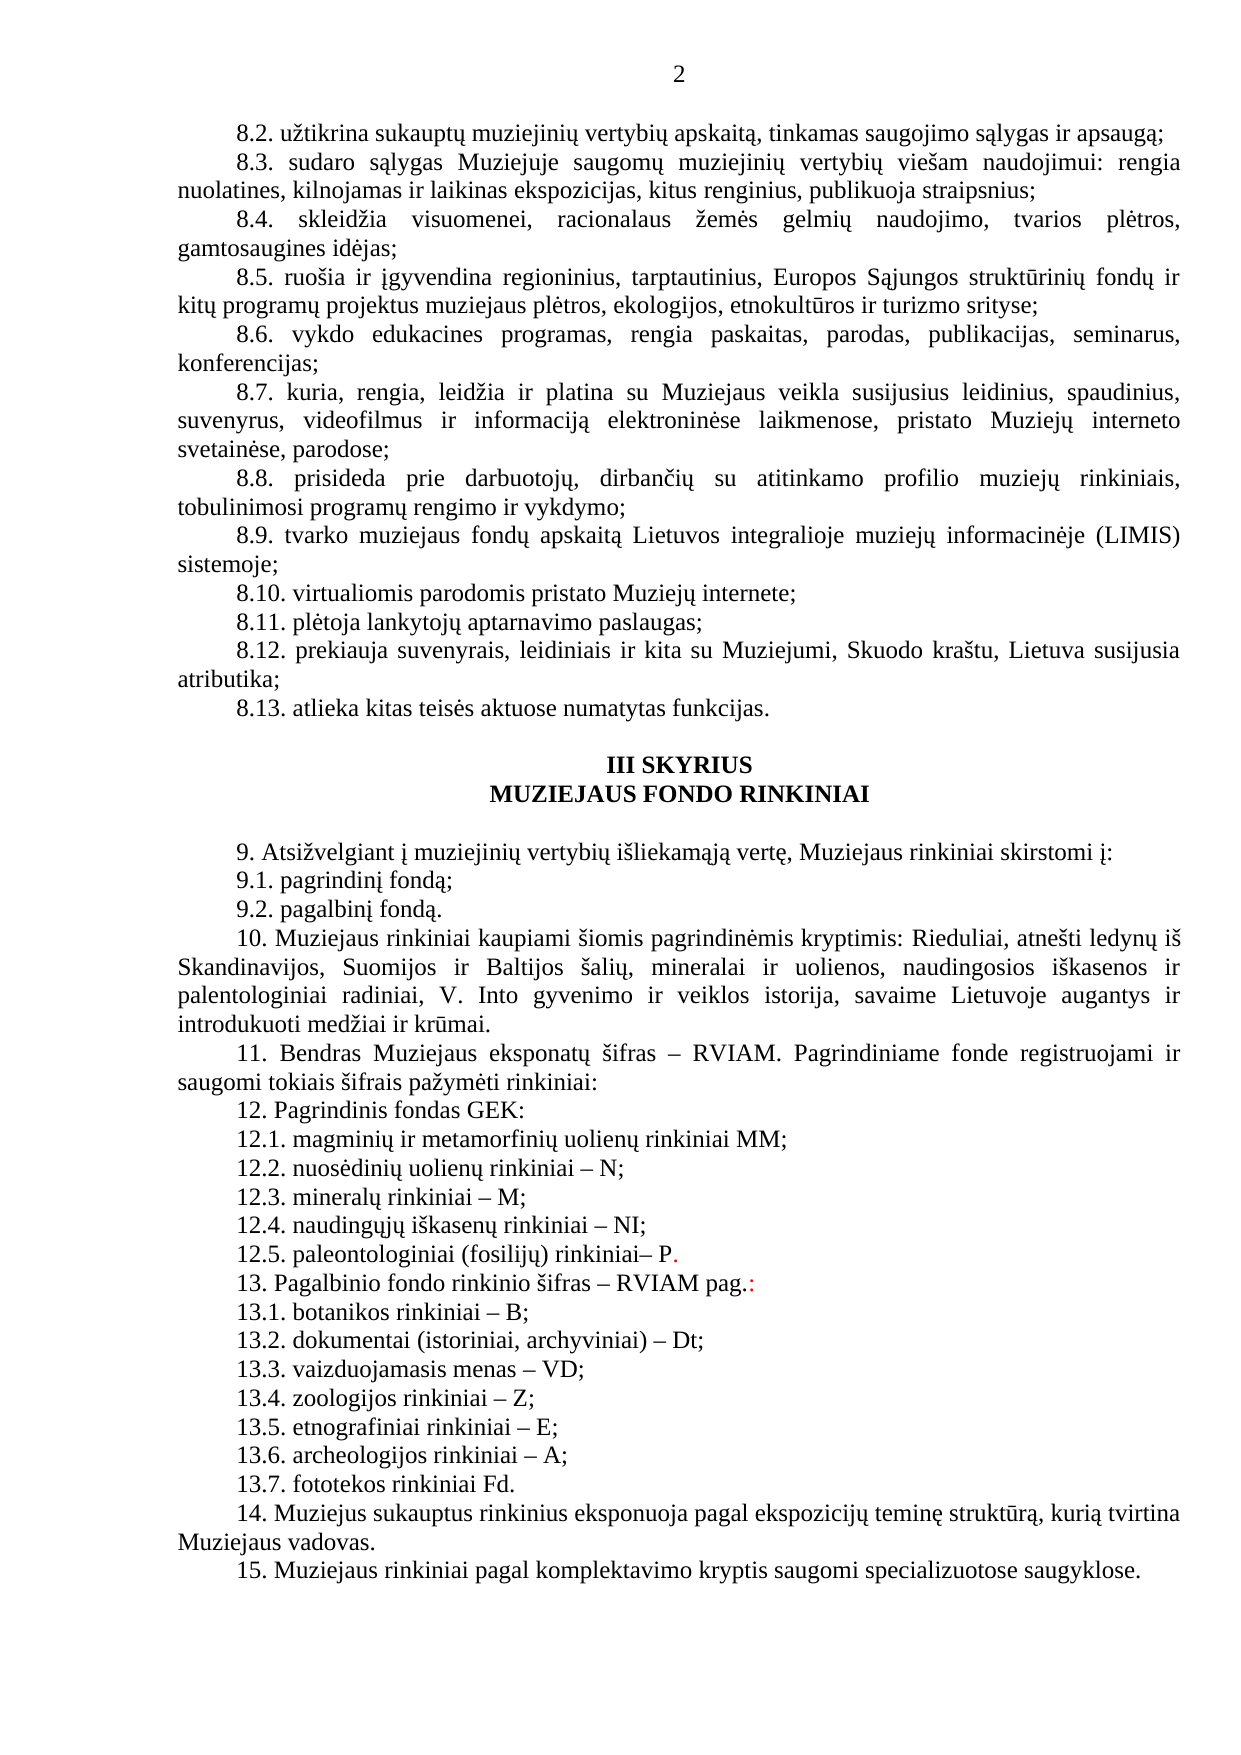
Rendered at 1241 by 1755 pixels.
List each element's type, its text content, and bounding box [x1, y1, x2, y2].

text MUZIEJAUS FONDO RINKINIAI [177, 779, 1181, 808]
text 10. Muziejaus rinkiniai kaupiami šiomis pagrindinėmis kryptimis: Rieduliai, atnešti ledynų iš Skandinavijos, Suomijos ir Baltijos šalių, mineralai ir uolienos, naudingosios iškasenos ir palentologiniai radiniai, V. Into gyvenimo ir veiklos istorija, savaime Lietuvoje augantys ir introdukuoti medžiai ir krūmai. [177, 923, 1181, 1038]
text 8.10. virtualiomis parodomis pristato Muziejų internete; [177, 578, 1181, 607]
text 8.2. užtikrina sukauptų muziejinių vertybių apskaitą, tinkamas saugojimo sąlygas ir apsaugą; [236, 118, 1181, 147]
text 13.1. botanikos rinkiniai – B; [177, 1297, 1181, 1326]
text 8.12. prekiauja suvenyrais, leidiniais ir kita su Muziejumi, Skuodo kraštu, Lietuva susijusia atributika; [177, 636, 1181, 693]
text 13.5. etnografiniai rinkiniai – E; [177, 1412, 1181, 1441]
text 12. Pagrindinis fondas GEK: [177, 1096, 1181, 1124]
text 9. Atsižvelgiant į muziejinių vertybių išliekamąją vertę, Muziejaus rinkiniai skirstomi į: [177, 837, 1181, 866]
text 8.13. atlieka kitas teisės aktuose numatytas funkcijas. [177, 693, 1181, 722]
text 12.5. paleontologiniai (fosilijų) rinkiniai– P. [177, 1239, 1181, 1268]
text 8.11. plėtoja lankytojų aptarnavimo paslaugas; [177, 607, 1181, 636]
text 8.6. vykdo edukacines programas, rengia paskaitas, parodas, publikacijas, seminarus, konferencijas; [177, 319, 1181, 377]
text 8.7. kuria, rengia, leidžia ir platina su Muziejaus veikla susijusius leidinius, spaudinius, suvenyrus, videofilmus ir informaciją elektroninėse laikmenose, pristato Muziejų interneto svetainėse, parodose; [177, 377, 1181, 463]
text 13.4. zoologijos rinkiniai – Z; [177, 1383, 1181, 1412]
text 8.9. tvarko muziejaus fondų apskaitą Lietuvos integralioje muziejų informacinėje (LIMIS) sistemoje; [177, 521, 1181, 578]
text 8.8. prisideda prie darbuotojų, dirbančių su atitinkamo profilio muziejų rinkiniais, tobulinimosi programų rengimo ir vykdymo; [177, 463, 1181, 521]
text III SKYRIUS [177, 751, 1181, 779]
text 11. Bendras Muziejaus eksponatų šifras – RVIAM. Pagrindiniame fonde registruojami ir saugomi tokiais šifrais pažymėti rinkiniai: [177, 1038, 1181, 1096]
text 13.7. fototekos rinkiniai Fd. [177, 1469, 1181, 1498]
text 13.2. dokumentai (istoriniai, archyviniai) – Dt; [177, 1326, 1181, 1354]
text 15. Muziejaus rinkiniai pagal komplektavimo kryptis saugomi specializuotose saugyklose. [177, 1556, 1181, 1584]
text 13. Pagalbinio fondo rinkinio šifras – RVIAM pag.: [177, 1268, 1181, 1297]
text 13.6. archeologijos rinkiniai – A; [177, 1441, 1181, 1469]
text 12.3. mineralų rinkiniai – M; [177, 1182, 1181, 1211]
text 14. Muziejus sukauptus rinkinius eksponuoja pagal ekspozicijų teminę struktūrą, kurią tvirtina Muziejaus vadovas. [177, 1498, 1181, 1556]
text 12.4. naudingųjų iškasenų rinkiniai – NI; [177, 1211, 1181, 1239]
text 8.5. ruošia ir įgyvendina regioninius, tarptautinius, Europos Sąjungos struktūrinių fondų ir kitų programų projektus muziejaus plėtros, ekologijos, etnokultūros ir turizmo srityse; [177, 262, 1181, 319]
text 12.1. magminių ir metamorfinių uolienų rinkiniai MM; [177, 1124, 1181, 1153]
text 9.2. pagalbinį fondą. [177, 894, 1181, 923]
text 9.1. pagrindinį fondą; [177, 866, 1181, 894]
text 8.3. sudaro sąlygas Muziejuje saugomų muziejinių vertybių viešam naudojimui: rengia nuolatines, kilnojamas ir laikinas ekspozicijas, kitus renginius, publikuoja straipsnius; [177, 147, 1181, 204]
text 8.4. skleidžia visuomenei, racionalaus žemės gelmių naudojimo, tvarios plėtros, gamtosaugines idėjas; [177, 204, 1181, 262]
text 12.2. nuosėdinių uolienų rinkiniai – N; [177, 1153, 1181, 1182]
text 13.3. vaizduojamasis menas – VD; [177, 1354, 1181, 1383]
